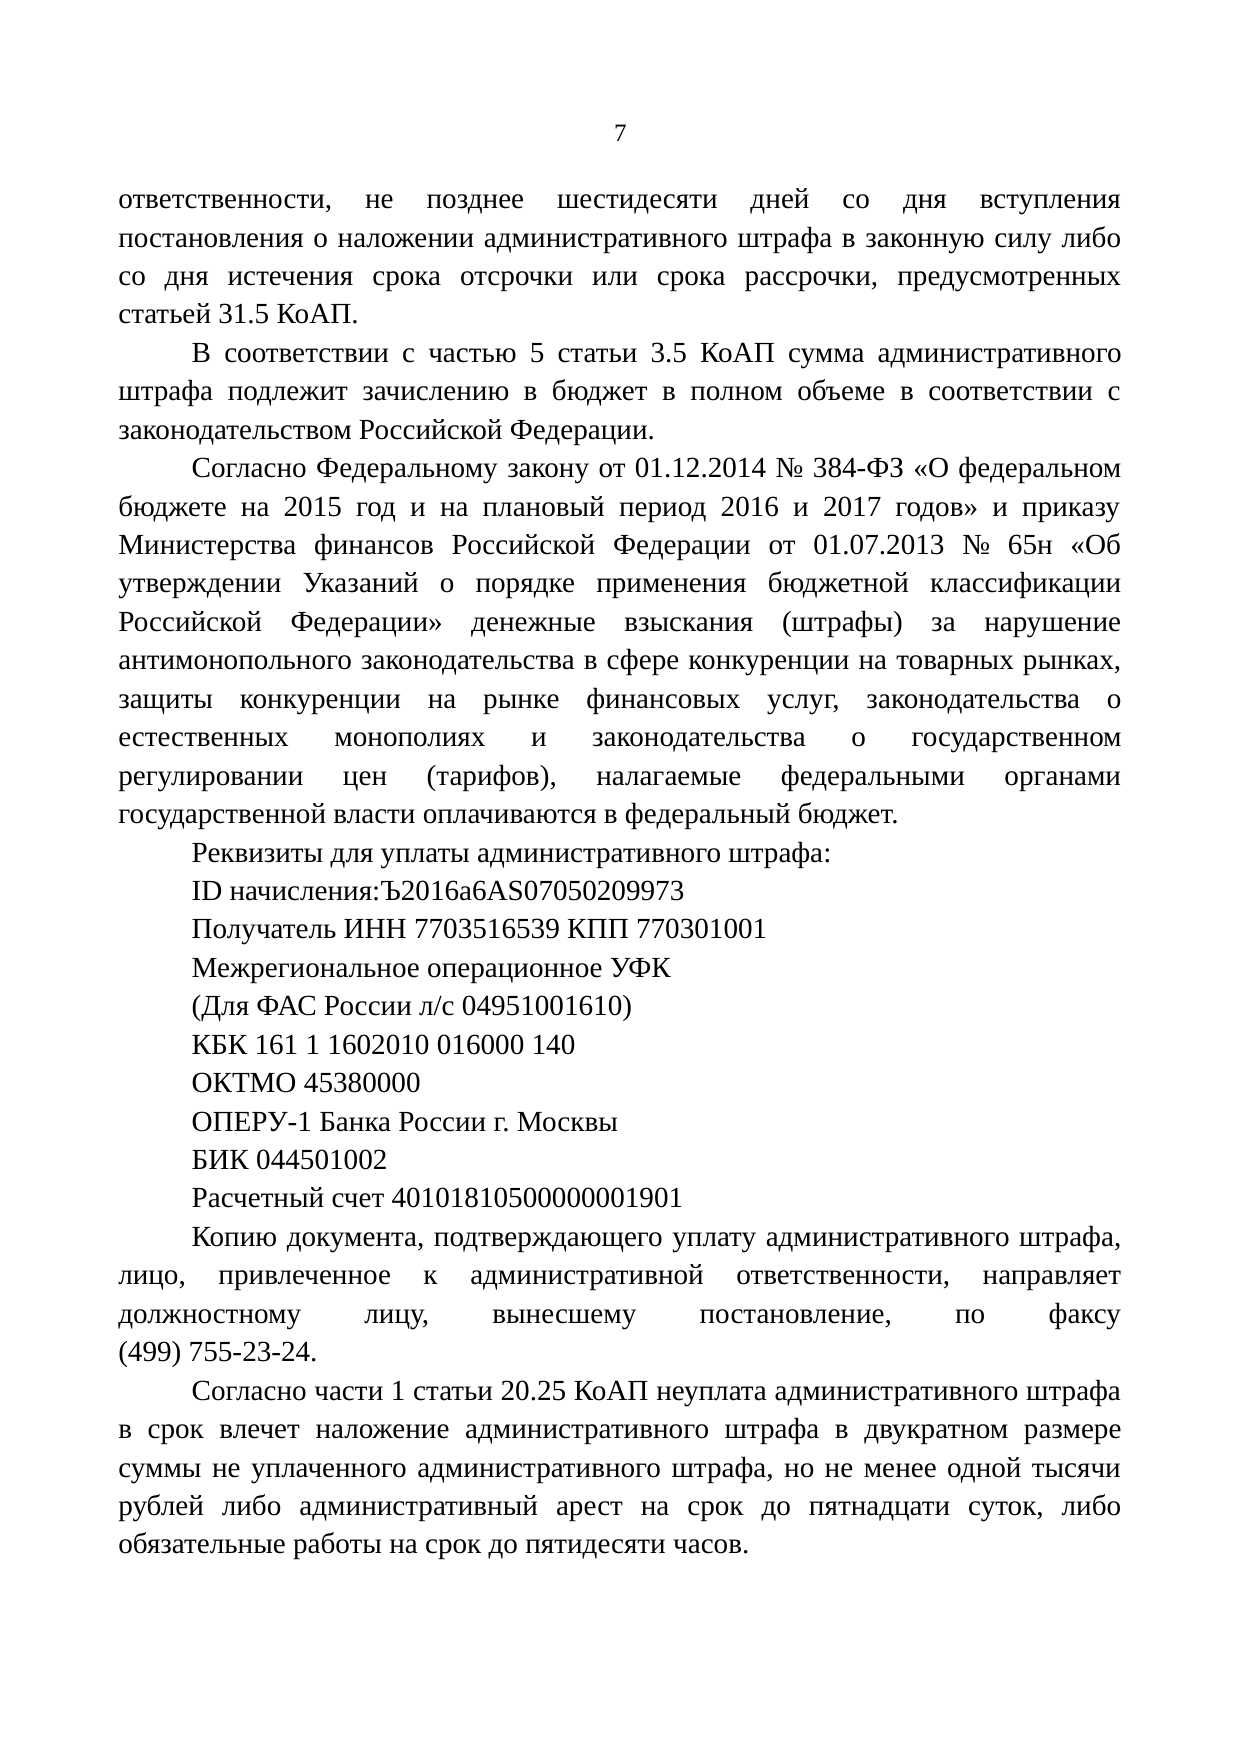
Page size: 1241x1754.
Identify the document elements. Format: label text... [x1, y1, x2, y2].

text Согласно части 1 статьи 20.25 КоАП неуплата административного штрафа в срок влечет наложение административного штрафа в двукратном размере суммы не уплаченного административного штрафа, но не менее одной тысячи рублей либо административный арест на срок до пятнадцати суток, либо обязательные работы на срок до пятидесяти часов. [118, 1368, 1122, 1560]
text Реквизиты для уплаты административного штрафа: [118, 830, 1122, 868]
text КБК 161 1 1602010 016000 140 [118, 1022, 1122, 1060]
text ответственности, не позднее шестидесяти дней со дня вступления постановления о наложении административного штрафа в законную силу либо со дня истечения срока отсрочки или срока рассрочки, предусмотренных статьей 31.5 КоАП. [118, 176, 1122, 330]
text Согласно Федеральному закону от 01.12.2014 № 384-ФЗ «О федеральном бюджете на 2015 год и на плановый период 2016 и 2017 годов» и приказу Министерства финансов Российской Федерации от 01.07.2013 № 65н «Об утверждении Указаний о порядке применения бюджетной классификации Российской Федерации» денежные взыскания (штрафы) за нарушение антимонопольного законодательства в сфере конкуренции на товарных рынках, защиты конкуренции на рынке финансовых услуг, законодательства о естественных монополиях и законодательства о государственном регулировании цен (тарифов), налагаемые федеральными органами государственной власти оплачиваются в федеральный бюджет. [118, 445, 1122, 830]
text ОКТМО 45380000 [118, 1060, 1122, 1099]
text В соответствии с частью 5 статьи 3.5 КоАП сумма административного штрафа подлежит зачислению в бюджет в полном объеме в соответствии с законодательством Российской Федерации. [118, 330, 1122, 445]
text Копию документа, подтверждающего уплату административного штрафа, лицо, привлеченное к административной ответственности, направляет должностному лицу, вынесшему постановление, по факсу (499) 755-23-24. [118, 1214, 1122, 1368]
text ID начисления:Ъ2016a6AS07050209973 [118, 868, 1122, 907]
text ОПЕРУ-1 Банка России г. Москвы [118, 1099, 1122, 1137]
text (Для ФАС России л/с 04951001610) [118, 983, 1122, 1022]
text Получатель ИНН 7703516539 КПП 770301001 [118, 907, 1122, 945]
text Расчетный счет 40101810500000001901 [118, 1176, 1122, 1214]
text Межрегиональное операционное УФК [118, 945, 1122, 983]
text БИК 044501002 [118, 1137, 1122, 1176]
